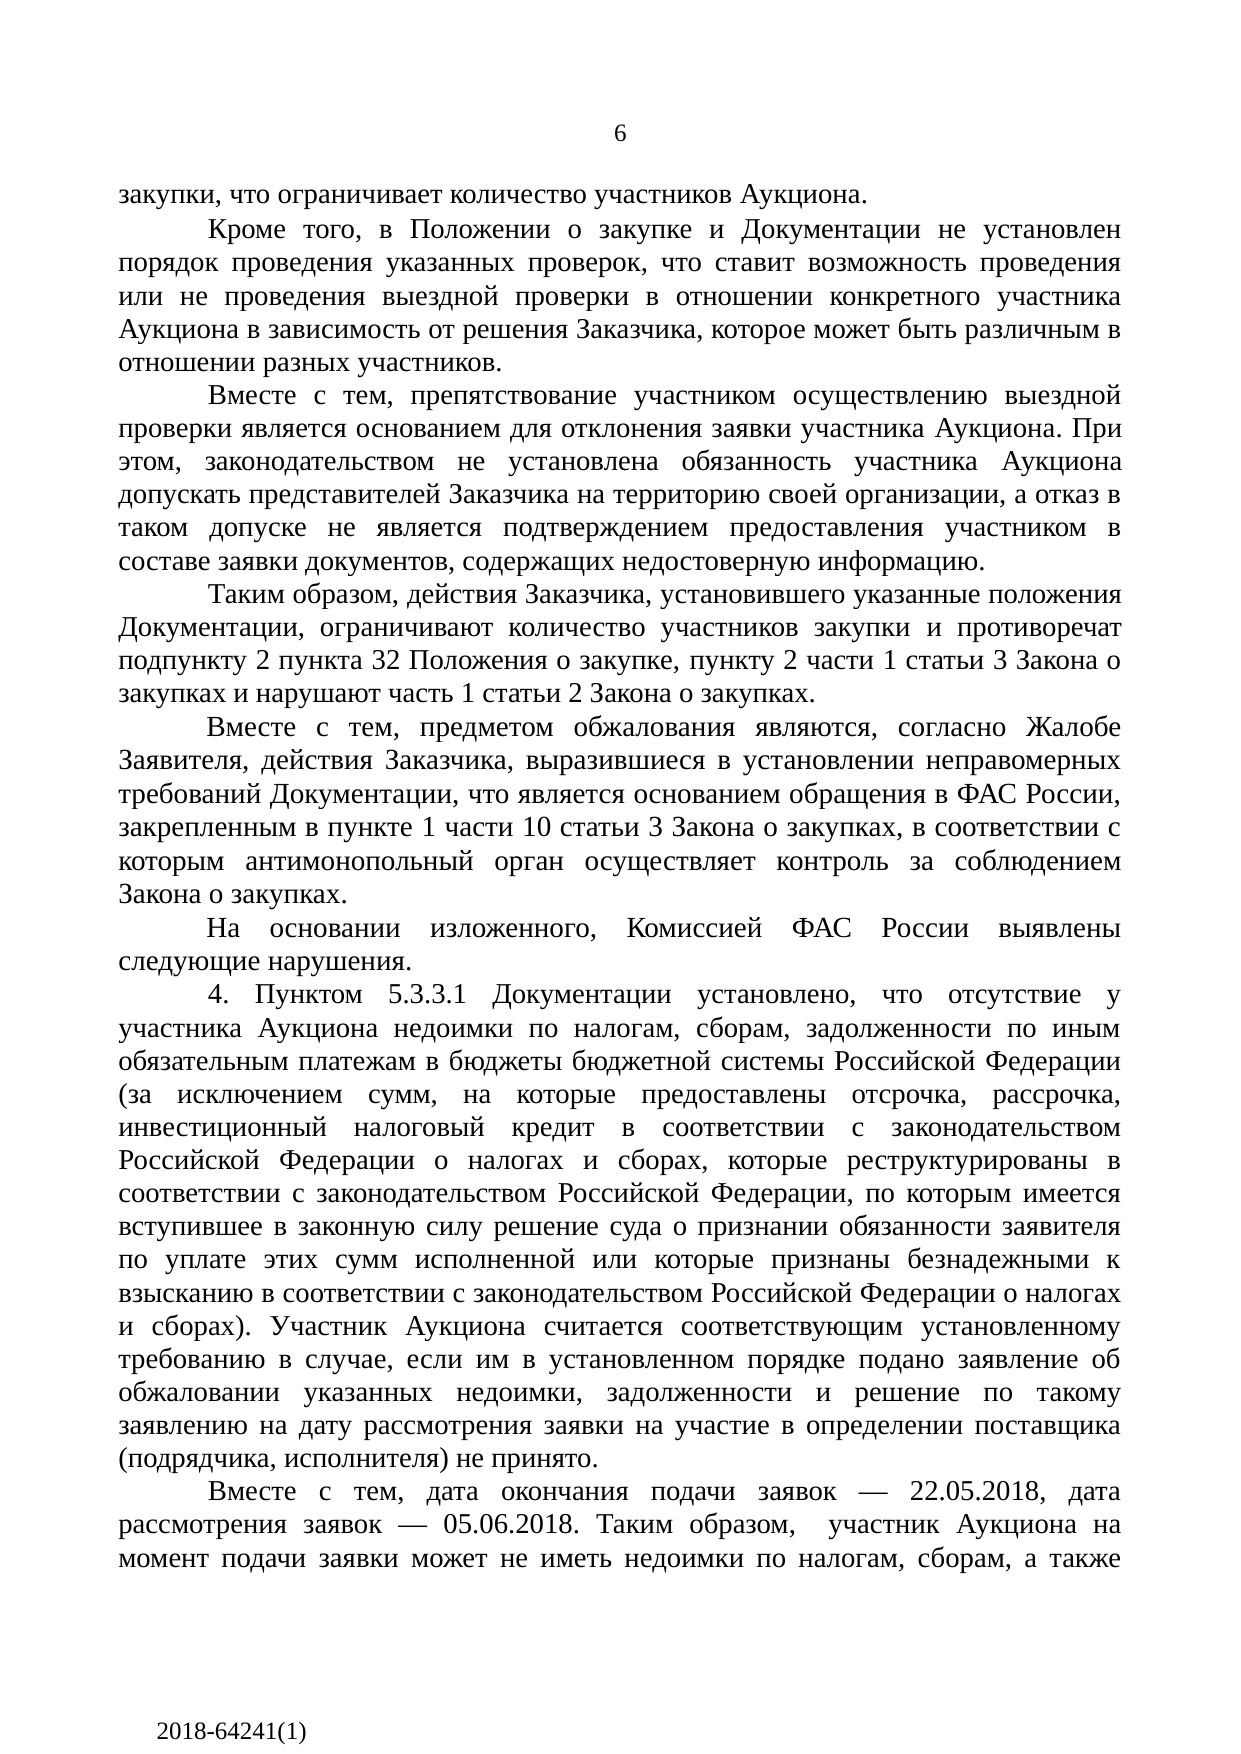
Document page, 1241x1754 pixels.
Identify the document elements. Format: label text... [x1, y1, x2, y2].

text Вместе с тем, дата окончания подачи заявок — 22.05.2018, дата рассмотрения заявок — 05.06.2018. Таким образом, участник Аукциона на момент подачи заявки может не иметь недоимки по налогам, сборам, а также [118, 1474, 1122, 1573]
text Таким образом, действия Заказчика, установившего указанные положения Документации, ограничивают количество участников закупки и противоречат подпункту 2 пункта 32 Положения о закупке, пункту 2 части 1 статьи 3 Закона о закупках и нарушают часть 1 статьи 2 Закона о закупках. [118, 576, 1122, 709]
text На основании изложенного, Комиссией ФАС России выявлены следующие нарушения. [118, 910, 1122, 977]
text 4. Пунктом 5.3.3.1 Документации установлено, что отсутствие у участника Аукциона недоимки по налогам, сборам, задолженности по иным обязательным платежам в бюджеты бюджетной системы Российской Федерации (за исключением сумм, на которые предоставлены отсрочка, рассрочка, инвестиционный налоговый кредит в соответствии с законодательством Российской Федерации о налогах и сборах, которые реструктурированы в соответствии с законодательством Российской Федерации, по которым имеется вступившее в законную силу решение суда о признании обязанности заявителя по уплате этих сумм исполненной или которые признаны безнадежными к взысканию в соответствии с законодательством Российской Федерации о налогах и сборах). Участник Аукциона считается соответствующим установленному требованию в случае, если им в установленном порядке подано заявление об обжаловании указанных недоимки, задолженности и решение по такому заявлению на дату рассмотрения заявки на участие в определении поставщика (подрядчика, исполнителя) не принято. [118, 977, 1122, 1474]
text Вместе с тем, препятствование участником осуществлению выездной проверки является основанием для отклонения заявки участника Аукциона. При этом, законодательством не установлена обязанность участника Аукциона допускать представителей Заказчика на территорию своей организации, а отказ в таком допуске не является подтверждением предоставления участником в составе заявки документов, содержащих недостоверную информацию. [118, 377, 1122, 576]
text закупки, что ограничивает количество участников Аукциона. [118, 176, 1122, 209]
text Вместе с тем, предметом обжалования являются, согласно Жалобе Заявителя, действия Заказчика, выразившиеся в установлении неправомерных требований Документации, что является основанием обращения в ФАС России, закрепленным в пункте 1 части 10 статьи 3 Закона о закупках, в соответствии с которым антимонопольный орган осуществляет контроль за соблюдением Закона о закупках. [118, 709, 1122, 910]
text Кроме того, в Положении о закупке и Документации не установлен порядок проведения указанных проверок, что ставит возможность проведения или не проведения выездной проверки в отношении конкретного участника Аукциона в зависимость от решения Заказчика, которое может быть различным в отношении разных участников. [118, 212, 1122, 377]
